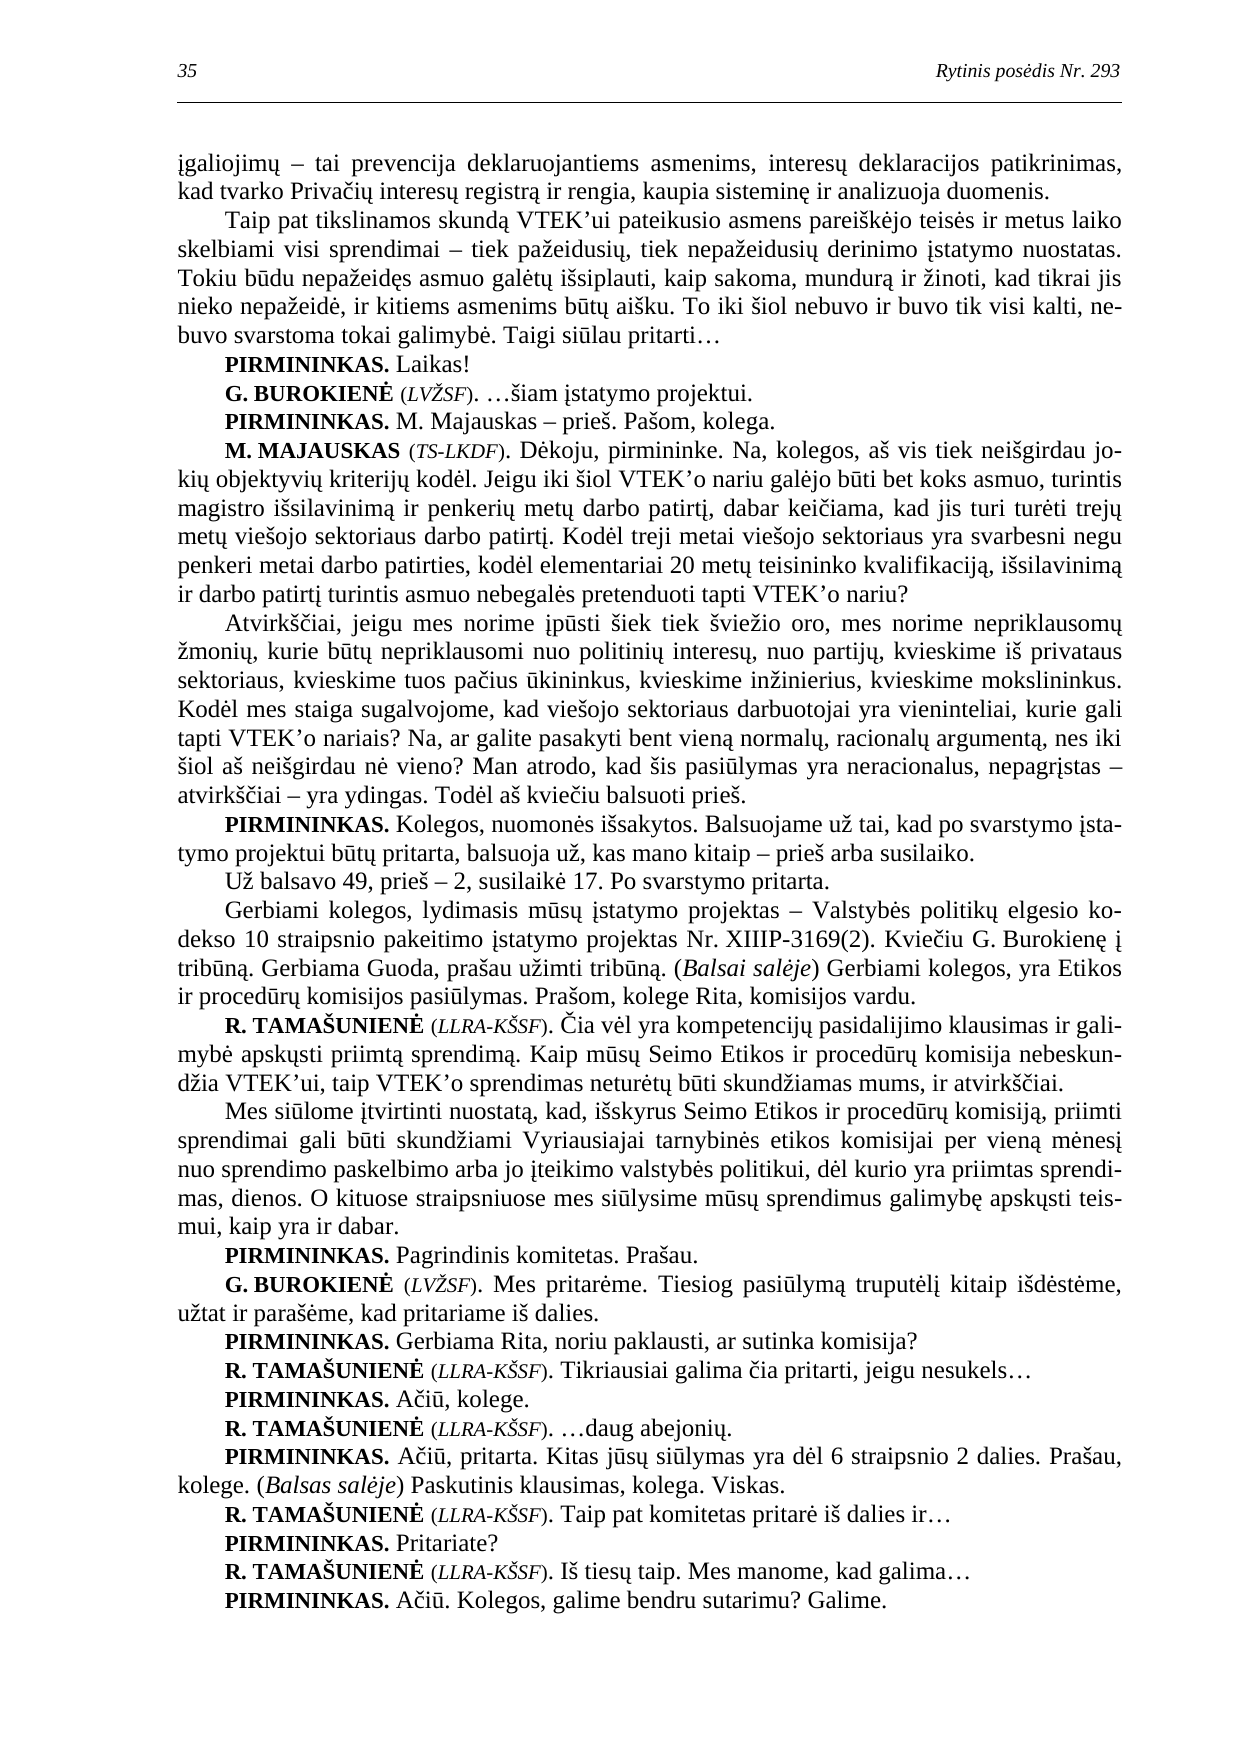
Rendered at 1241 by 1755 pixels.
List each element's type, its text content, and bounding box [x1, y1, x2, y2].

text PIRMININKAS. Ger­bia­ma Ri­ta, no­riu pa­klaus­ti, ar su­tin­ka ko­mi­si­ja? [177, 1326, 1122, 1355]
text PIRMININKAS. Ačiū. Ko­le­gos, ga­li­me ben­dru su­ta­ri­mu? Ga­li­me. [177, 1585, 1122, 1614]
text Taip pat tiks­li­na­mos skun­dą VTEKʼui pa­tei­ku­sio as­mens pa­reiš­kė­jo tei­sės ir me­tus lai­ko skel­bia­mi vi­si spren­di­mai – tiek pa­žei­du­sių, tiek ne­pa­žei­du­sių de­ri­ni­mo įsta­ty­mo nuo­sta­tas. To­kiu bū­du ne­pa­žei­dęs as­muo ga­lė­tų iš­si­plau­ti, kaip sa­ko­ma, mun­du­rą ir ži­no­ti, kad tik­rai jis nie­ko ne­pa­žei­dė, ir ki­tiems as­me­nims bū­tų aiš­ku. To iki šiol ne­bu­vo ir bu­vo tik vi­si kal­ti, ne­bu­vo svars­to­ma to­kai ga­li­my­bė. Tai­gi siū­lau pri­tar­ti… [177, 205, 1122, 349]
text įga­lio­ji­mų – tai pre­ven­ci­ja de­kla­ruo­jan­tiems as­me­nims, in­te­re­sų de­kla­ra­ci­jos pa­tik­ri­ni­mas, kad tvar­ko Pri­va­čių in­te­re­sų re­gist­rą ir ren­gia, kau­pia sis­te­mi­nę ir ana­li­zuo­ja duo­me­nis. [177, 148, 1122, 205]
text Ger­bia­mi ko­le­gos, ly­di­ma­sis mū­sų įsta­ty­mo pro­jek­tas – Vals­ty­bės po­li­ti­kų el­ge­sio ko­dek­so 10 straips­nio pa­kei­ti­mo įsta­ty­mo pro­jek­tas Nr. XIIIP-3169(2). Kvie­čiu G. Bu­ro­kie­nę į tri­bū­ną. Ger­bia­ma Guo­da, pra­šau už­im­ti tri­bū­ną. (Bal­sai sa­lė­je) Ger­bia­mi ko­le­gos, yra Eti­kos ir pro­ce­dū­rų ko­mi­si­jos pa­siū­ly­mas. Pra­šom, ko­le­ge Ri­ta, ko­mi­si­jos var­du. [177, 895, 1122, 1010]
text R. TAMAŠUNIENĖ (LLRA-KŠSF). …daug abe­jo­nių. [177, 1413, 1122, 1441]
text PIRMININKAS. Ačiū, pri­tar­ta. Ki­tas jū­sų siū­ly­mas yra dėl 6 straips­nio 2 da­lies. Pra­šau, ko­le­ge. (Bal­sas sa­lė­je) Pas­ku­ti­nis klau­si­mas, ko­le­ga. Vis­kas. [177, 1441, 1122, 1499]
text PIRMININKAS. Lai­kas! [177, 349, 1122, 378]
text PIRMININKAS. Ko­le­gos, nuo­mo­nės iš­sa­ky­tos. Bal­suo­ja­me už tai, kad po svars­ty­mo įsta­ty­mo pro­jek­tui bū­tų pri­tar­ta, bal­suo­ja už, kas ma­no ki­taip – prieš ar­ba su­si­lai­ko. [177, 809, 1122, 866]
text Už bal­sa­vo 49, prieš – 2, su­si­lai­kė 17. Po svars­ty­mo pri­tar­ta. [177, 866, 1122, 895]
text R. TAMAŠUNIENĖ (LLRA-KŠSF). Čia vėl yra kom­pe­ten­ci­jų pa­si­da­li­ji­mo klau­si­mas ir ga­li­my­bė ap­skųs­ti pri­im­tą spren­di­mą. Kaip mū­sų Sei­mo Eti­kos ir pro­ce­dū­rų ko­mi­si­ja ne­be­skun­džia VTEK’ui, taip VTEK’o spren­di­mas ne­tu­rė­tų bū­ti skun­džia­mas mums, ir at­virkš­čiai. [177, 1010, 1122, 1096]
text PIRMININKAS. Pri­ta­ria­te? [177, 1528, 1122, 1556]
text R. TAMAŠUNIENĖ (LLRA-KŠSF). Iš tie­sų taip. Mes ma­no­me, kad ga­li­ma… [177, 1556, 1122, 1585]
text PIRMININKAS. Pa­grin­di­nis ko­mi­te­tas. Pra­šau. [177, 1240, 1122, 1269]
text M. MAJAUSKAS (TS-LKDF). Dė­ko­ju, pir­mi­nin­ke. Na, ko­le­gos, aš vis tiek ne­iš­gir­dau jo­kių ob­jek­ty­vių kri­te­ri­jų ko­dėl. Jei­gu iki šiol VTEKʼo na­riu ga­lė­jo bū­ti bet koks as­muo, tu­rin­tis ma­gist­ro iš­si­la­vi­ni­mą ir pen­ke­rių me­tų dar­bo pa­tir­tį, da­bar kei­čia­ma, kad jis tu­ri tu­rė­ti tre­jų me­tų vie­šo­jo sek­to­riaus dar­bo pa­tir­tį. Ko­dėl tre­ji me­tai vie­šo­jo sek­to­riaus yra svar­bes­ni ne­gu pen­ke­ri me­tai dar­bo pa­tir­ties, ko­dėl ele­men­ta­riai 20 me­tų tei­si­nin­ko kva­li­fi­ka­ci­ją, iš­si­la­vi­ni­mą ir dar­bo pa­tir­tį tu­rin­tis as­muo ne­be­ga­lės pre­ten­duo­ti tap­ti VTEKʼo na­riu? [177, 435, 1122, 608]
text At­virkš­čiai, jei­gu mes no­ri­me įpūs­ti šiek tiek švie­žio oro, mes no­ri­me ne­pri­klau­so­mų žmo­nių, ku­rie bū­tų ne­pri­klau­so­mi nuo po­li­ti­nių in­te­re­sų, nuo par­ti­jų, kvies­ki­me iš pri­va­taus sek­to­riaus, kvies­ki­me tuos pa­čius ūki­nin­kus, kvies­ki­me in­ži­nie­rius, kvies­ki­me moks­li­nin­kus. Ko­dėl mes stai­ga su­gal­vo­jo­me, kad vie­šo­jo sek­to­riaus dar­buo­to­jai yra vie­nin­te­liai, ku­rie ga­li tap­ti VTEKʼo na­riais? Na, ar ga­li­te pa­sa­ky­ti bent vie­ną nor­ma­lų, ra­cio­na­lų ar­gu­men­tą, nes iki šiol aš ne­iš­gir­dau nė vie­no? Man at­ro­do, kad šis pa­siū­ly­mas yra ne­ra­cio­na­lus, ne­pa­grįs­tas – at­virkš­čiai – yra ydin­gas. To­dėl aš kvie­čiu bal­suo­ti prieš. [177, 608, 1122, 809]
text R. TAMAŠUNIENĖ (LLRA-KŠSF). Tik­riau­siai ga­li­ma čia pri­tar­ti, jei­gu ne­su­kels… [177, 1355, 1122, 1384]
text R. TAMAŠUNIENĖ (LLRA-KŠSF). Taip pat ko­mi­te­tas pri­ta­rė iš da­lies ir… [177, 1499, 1122, 1528]
text PIRMININKAS. M. Ma­jaus­kas – prieš. Pa­šom, ko­le­ga. [177, 406, 1122, 435]
text G. BUROKIENĖ (LVŽSF). Mes pri­ta­rė­me. Tie­siog pa­siū­ly­mą tru­pu­tė­lį ki­taip iš­dės­tė­me, už­tat ir pa­ra­šė­me, kad pri­ta­ria­me iš da­lies. [177, 1269, 1122, 1326]
text Mes siū­lo­me įtvir­tin­ti nuo­sta­tą, kad, iš­sky­rus Sei­mo Eti­kos ir pro­ce­dū­rų ko­mi­si­ją, pri­im­ti spren­di­mai ga­li bū­ti skun­džia­mi Vy­riau­sia­jai tar­ny­bi­nės eti­kos ko­mi­si­jai per vie­ną mė­ne­sį nuo spren­di­mo pa­skel­bi­mo ar­ba jo įtei­ki­mo vals­ty­bės po­li­ti­kui, dėl ku­rio yra pri­im­tas spren­di­mas, die­nos. O ki­tuo­se straips­niuo­se mes siū­ly­si­me mū­sų spren­di­mus ga­li­my­bę ap­skųs­ti teis­mui, kaip yra ir da­bar. [177, 1096, 1122, 1240]
text PIRMININKAS. Ačiū, ko­le­ge. [177, 1384, 1122, 1413]
text G. BUROKIENĖ (LVŽSF). …šiam įsta­ty­mo pro­jek­tui. [177, 378, 1122, 406]
